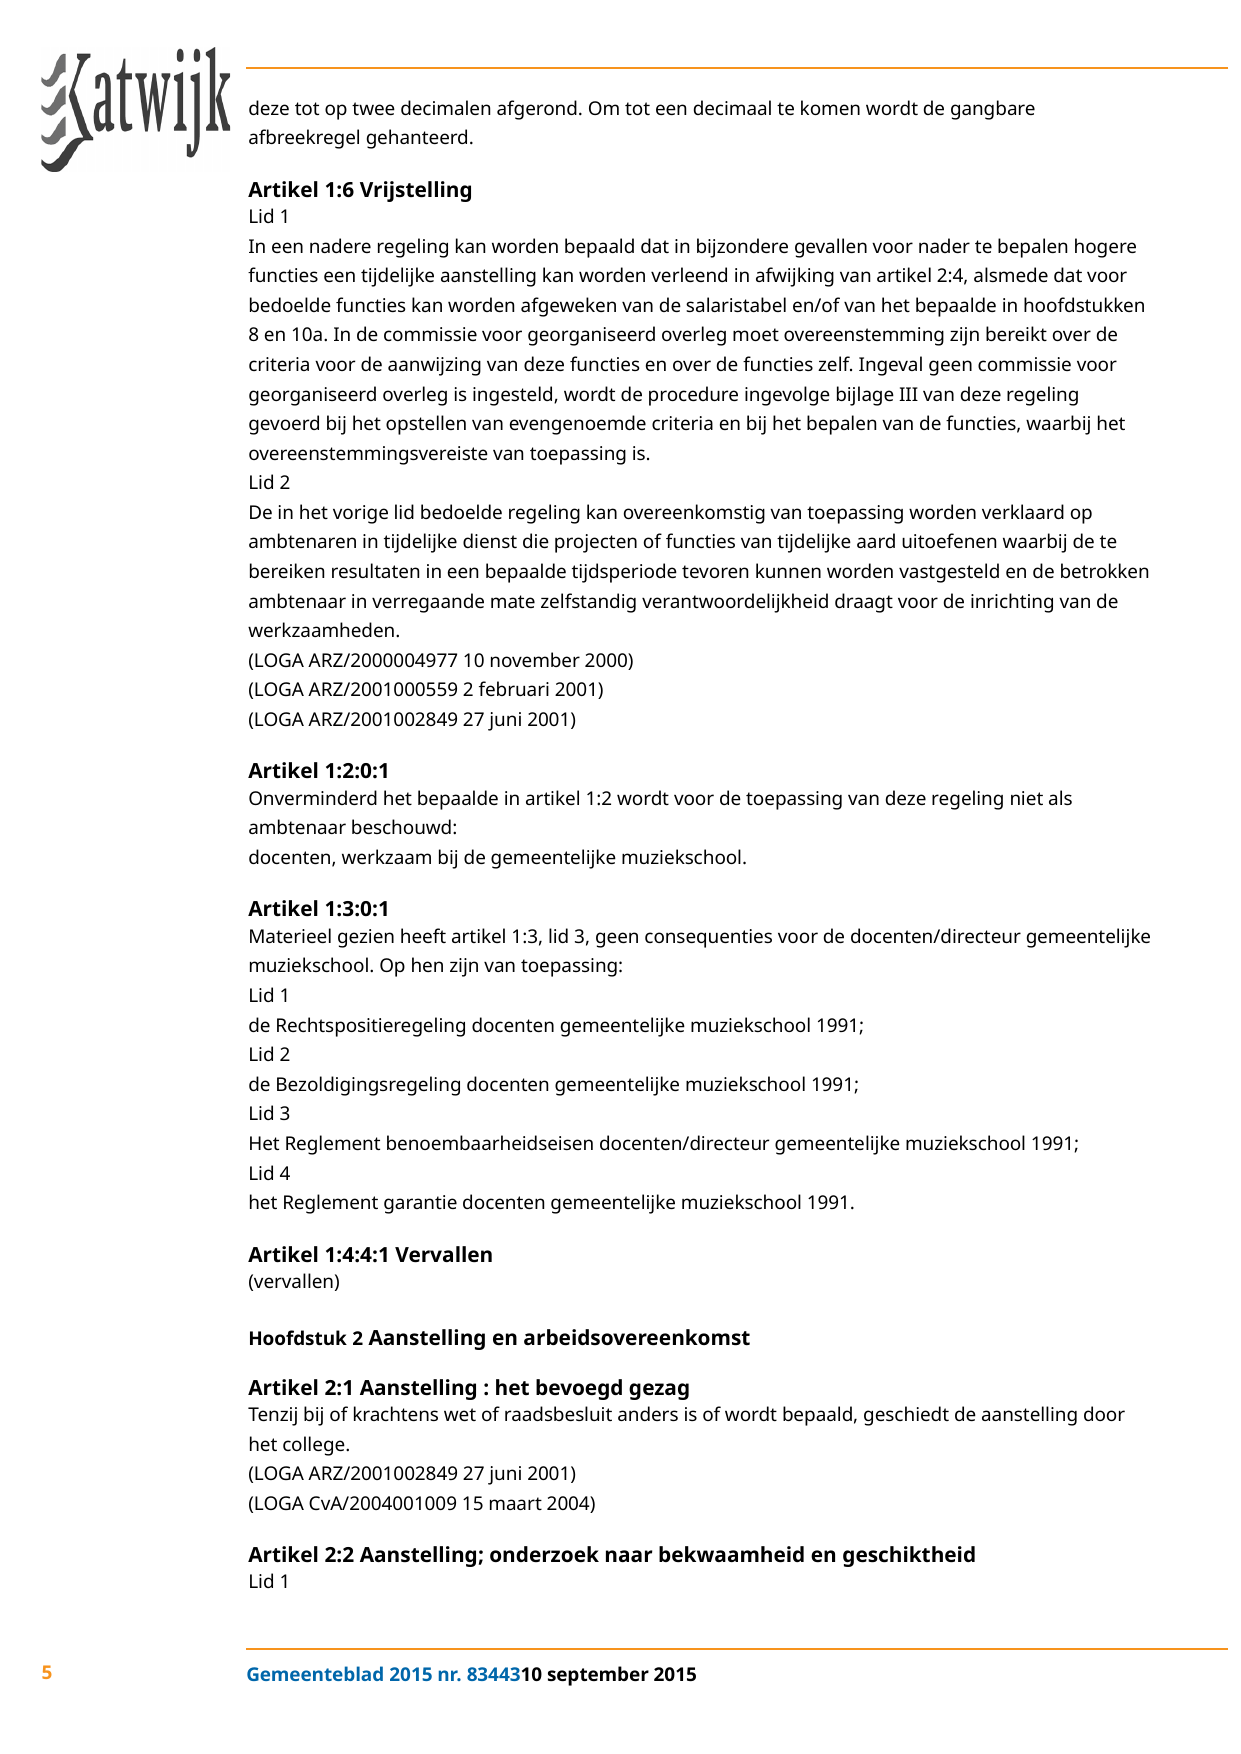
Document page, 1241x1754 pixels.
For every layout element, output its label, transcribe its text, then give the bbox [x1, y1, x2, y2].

text Lid 1 [248, 982, 1152, 1008]
text Artikel 2:1 Aanstelling : het bevoegd gezag [248, 1373, 1152, 1401]
text Hoofdstuk 2 Aanstelling en arbeidsovereenkomst [248, 1323, 1152, 1352]
text Lid 4 [248, 1160, 1152, 1185]
text (LOGA CvA/2004001009 15 maart 2004) [248, 1490, 1152, 1516]
text (LOGA ARZ/2000004977 10 november 2000) [248, 647, 1152, 673]
text docenten, werkzaam bij de gemeentelijke muziekschool. [248, 844, 1152, 870]
text Lid 3 [248, 1101, 1152, 1126]
text Tenzij bij of krachtens wet of raadsbesluit anders is of wordt bepaald, geschiedt de aanstelling door het college. [248, 1401, 1152, 1456]
text (LOGA ARZ/2001002849 27 juni 2001) [248, 1460, 1152, 1486]
text Artikel 1:4:4:1 Vervallen [248, 1240, 1152, 1268]
text (LOGA ARZ/2001000559 2 februari 2001) [248, 677, 1152, 702]
text (vervallen) [248, 1268, 1152, 1294]
text Het Reglement benoembaarheidseisen docenten/directeur gemeentelijke muziekschool 1991; [248, 1130, 1152, 1156]
text Lid 2 [248, 469, 1152, 495]
text Artikel 2:2 Aanstelling; onderzoek naar bekwaamheid en geschiktheid [248, 1540, 1152, 1569]
text Artikel 1:3:0:1 [248, 894, 1152, 923]
text Onverminderd het bepaalde in artikel 1:2 wordt voor de toepassing van deze regeling niet als ambtenaar beschouwd: [248, 785, 1152, 840]
text In een nadere regeling kan worden bepaald dat in bijzondere gevallen voor nader te bepalen hogere functies een tijdelijke aanstelling kan worden verleend in afwijking van artikel 2:4, alsmede dat voor bedoelde functies kan worden afgeweken van de salaristabel en/of van het bepaalde in hoofdstukken 8 en 10a. In de commissie voor georganiseerd overleg moet overeenstemming zijn bereikt over de criteria voor de aanwijzing van deze functies en over de functies zelf. Ingeval geen commissie voor georganiseerd overleg is ingesteld, wordt de procedure ingevolge bijlage III van deze regeling gevoerd bij het opstellen van evengenoemde criteria en bij het bepalen van de functies, waarbij het overeenstemmingsvereiste van toepassing is. [248, 233, 1152, 466]
text deze tot op twee decimalen afgerond. Om tot een decimaal te komen wordt de gangbare afbreekregel gehanteerd. [248, 95, 1152, 150]
text het Reglement garantie docenten gemeentelijke muziekschool 1991. [248, 1189, 1152, 1215]
text Artikel 1:6 Vrijstelling [248, 175, 1152, 203]
text Lid 1 [248, 203, 1152, 229]
text (LOGA ARZ/2001002849 27 juni 2001) [248, 706, 1152, 732]
text Materieel gezien heeft artikel 1:3, lid 3, geen consequenties voor de docenten/directeur gemeentelijke muziekschool. Op hen zijn van toepassing: [248, 923, 1152, 978]
text Lid 1 [248, 1569, 1152, 1594]
text Artikel 1:2:0:1 [248, 757, 1152, 785]
text de Rechtspositieregeling docenten gemeentelijke muziekschool 1991; [248, 1012, 1152, 1037]
text Lid 2 [248, 1041, 1152, 1067]
picture [41, 47, 231, 172]
text de Bezoldigingsregeling docenten gemeentelijke muziekschool 1991; [248, 1071, 1152, 1097]
text De in het vorige lid bedoelde regeling kan overeenkomstig van toepassing worden verklaard op ambtenaren in tijdelijke dienst die projecten of functies van tijdelijke aard uitoefenen waarbij de te bereiken resultaten in een bepaalde tijdsperiode tevoren kunnen worden vastgesteld en de betrokken ambtenaar in verregaande mate zelfstandig verantwoordelijkheid draagt voor de inrichting van de werkzaamheden. [248, 499, 1152, 643]
